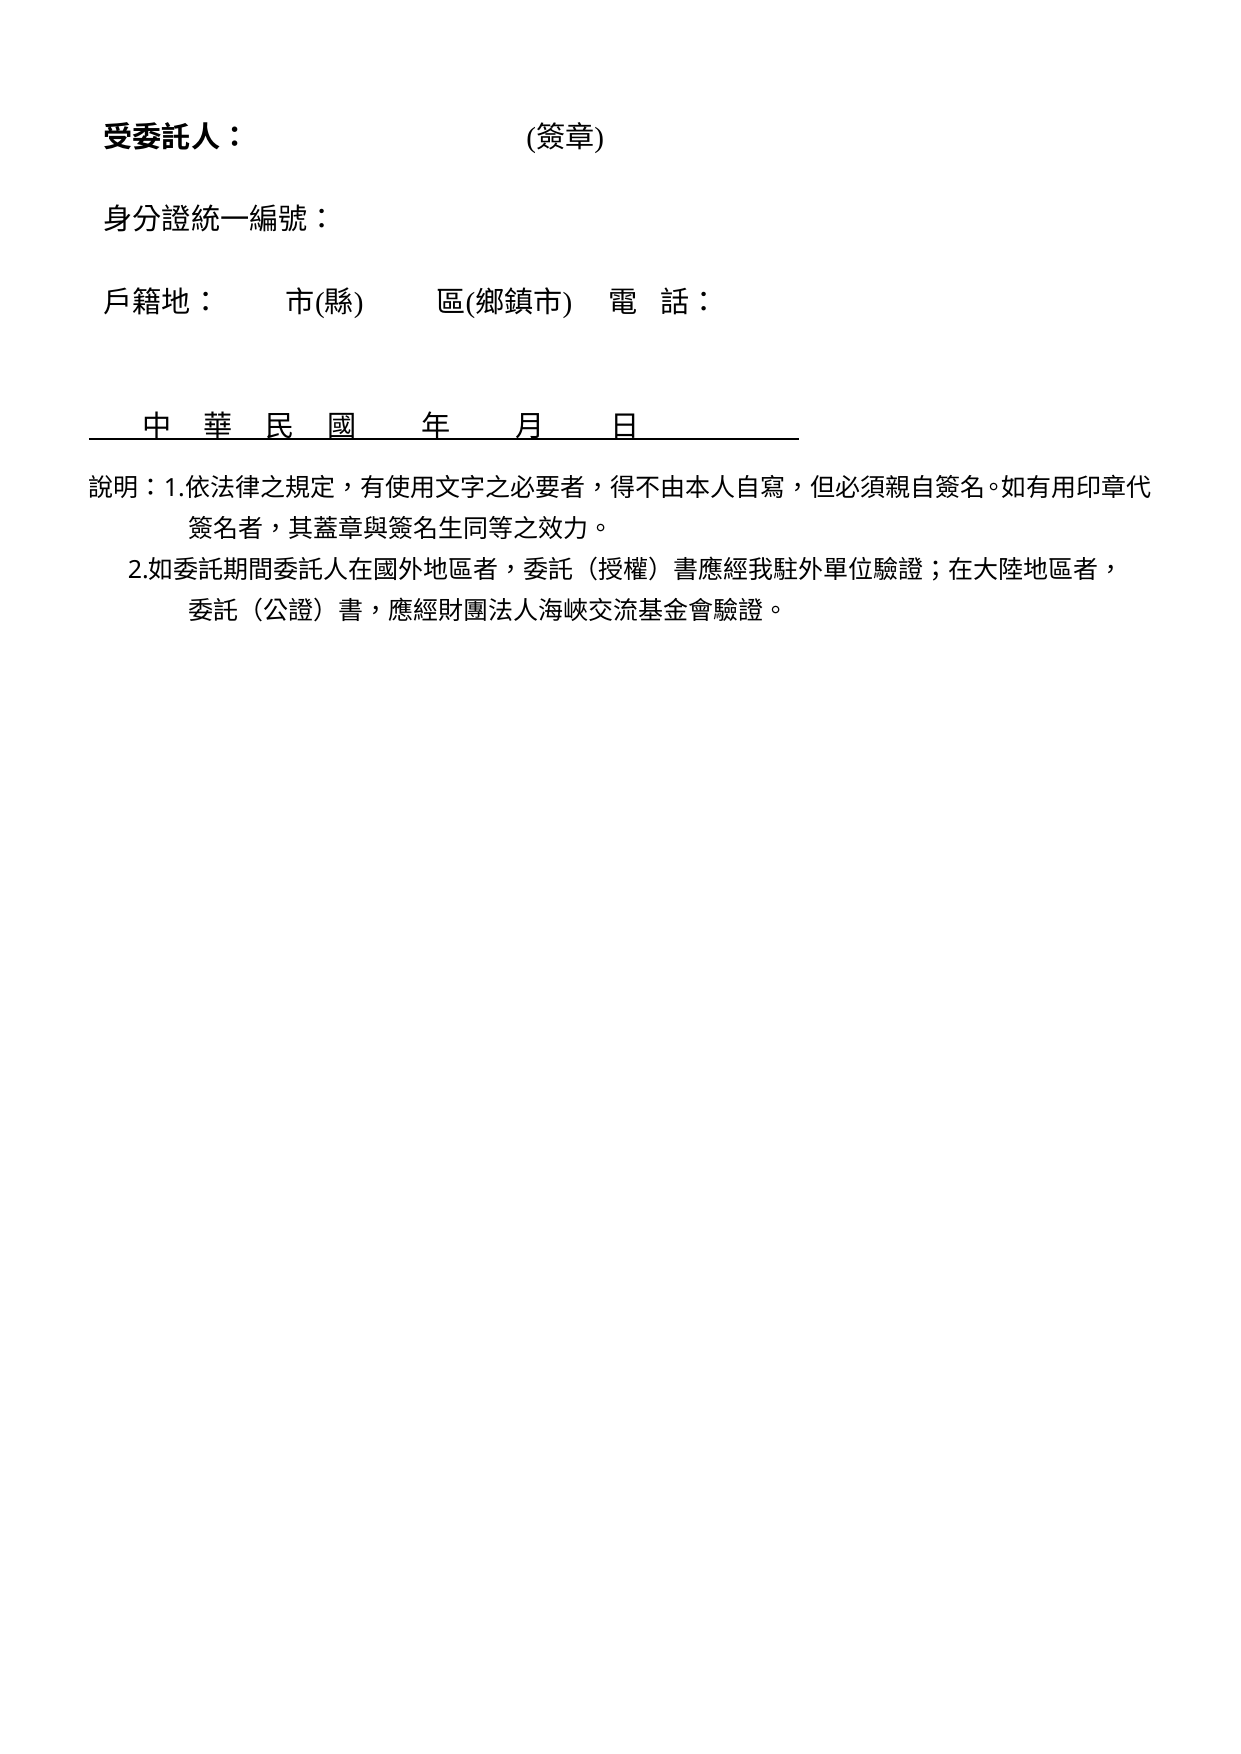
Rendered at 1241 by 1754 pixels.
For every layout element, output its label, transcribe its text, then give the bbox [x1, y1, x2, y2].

text 中 華 民 國 年 月 日 [89, 382, 1152, 464]
text 簽名者，其蓋章與簽名生同等之效力。 [89, 506, 1152, 547]
text 戶籍地： 市(縣) 區(鄉鎮市) 電 話： [89, 258, 1152, 341]
text 委託（公證）書，應經財團法人海峽交流基金會驗證。 [89, 588, 1152, 629]
text 身分證統一編號： [89, 176, 1152, 258]
text 2.如委託期間委託人在國外地區者，委託（授權）書應經我駐外單位驗證；在大陸地區者， [89, 547, 1152, 588]
text 受委託人： (簽章) [89, 93, 1152, 176]
text 說明：1.依法律之規定，有使用文字之必要者，得不由本人自寫，但必須親自簽名。如有用印章代 [89, 464, 1152, 506]
